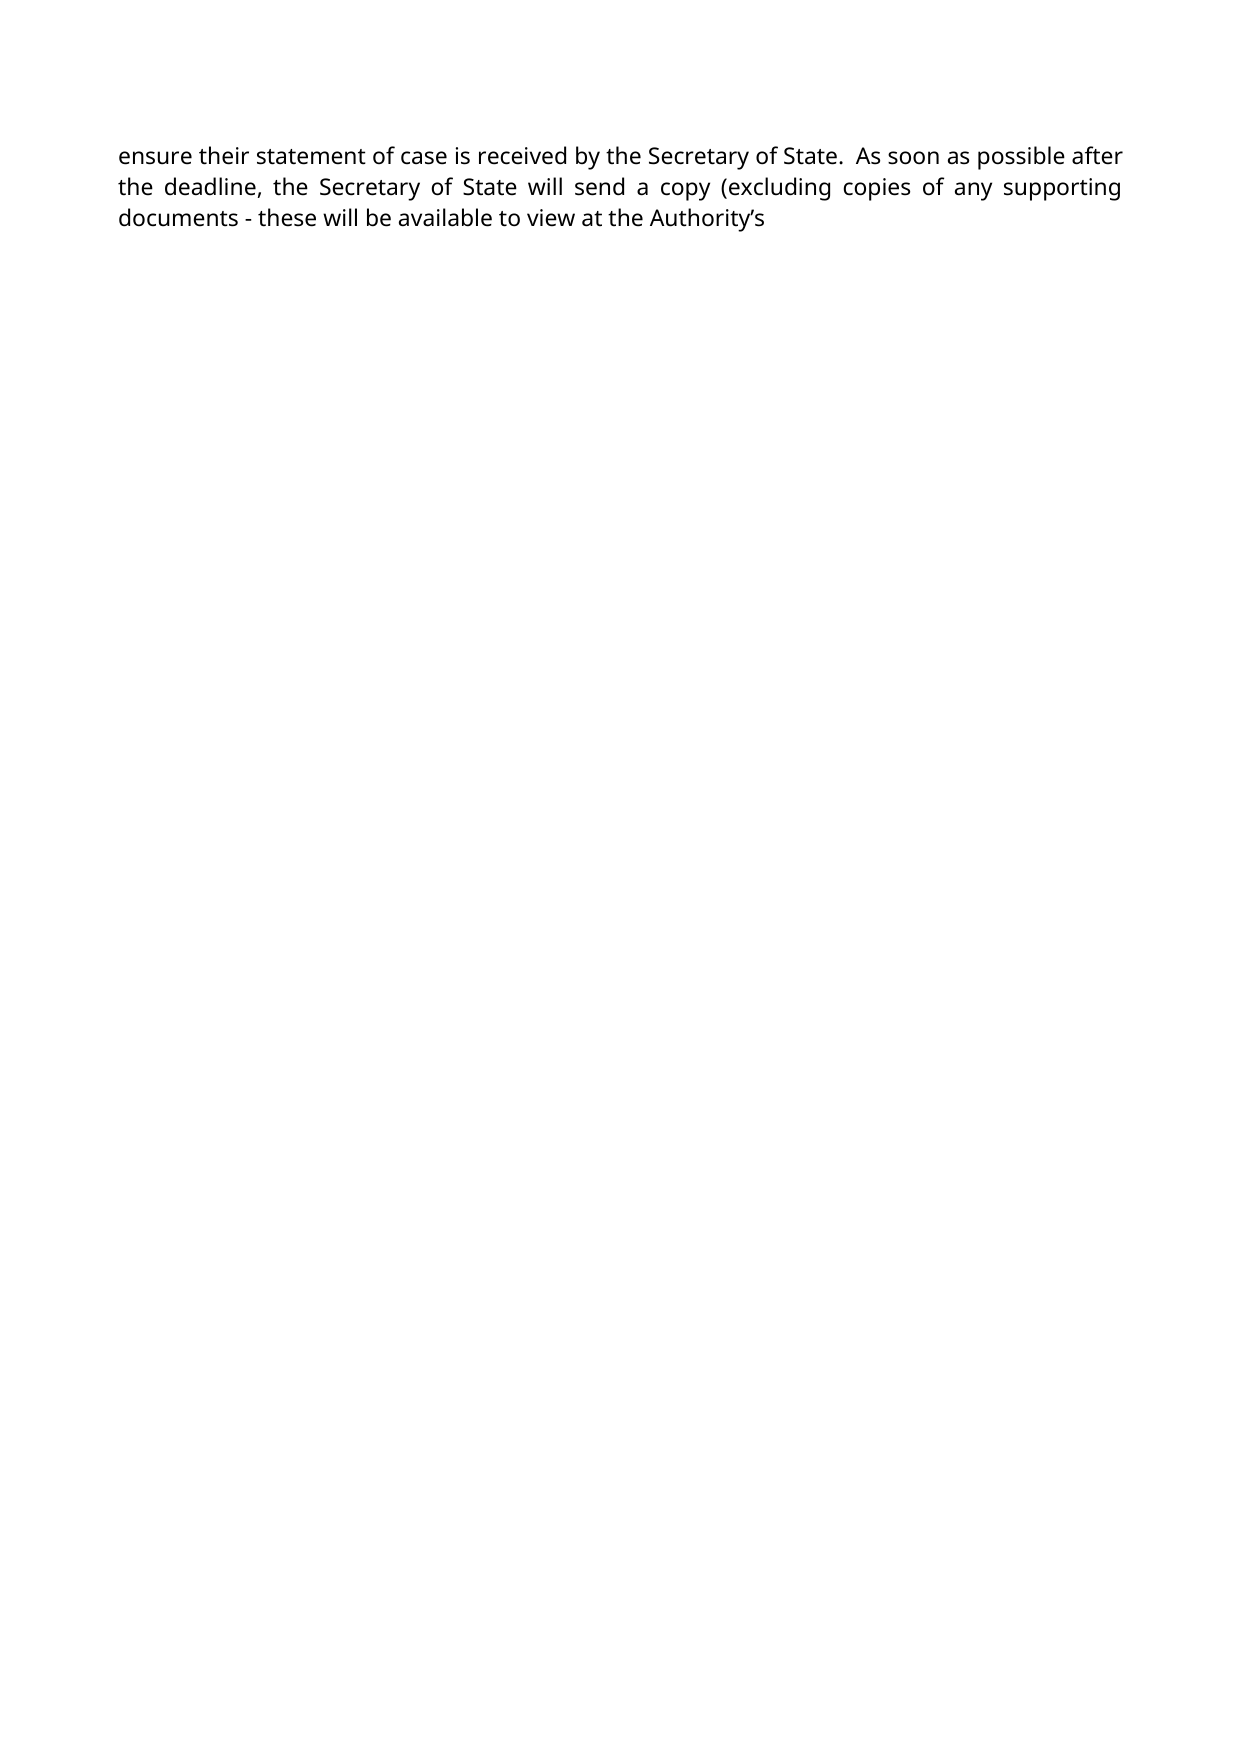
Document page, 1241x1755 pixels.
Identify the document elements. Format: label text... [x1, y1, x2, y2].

text ensure their statement of case is received by the Secretary of State. As soon as possible after the deadline, the Secretary of State will send a copy (excluding copies of any supporting documents - these will be available to view at the Authority’s [118, 139, 1123, 233]
